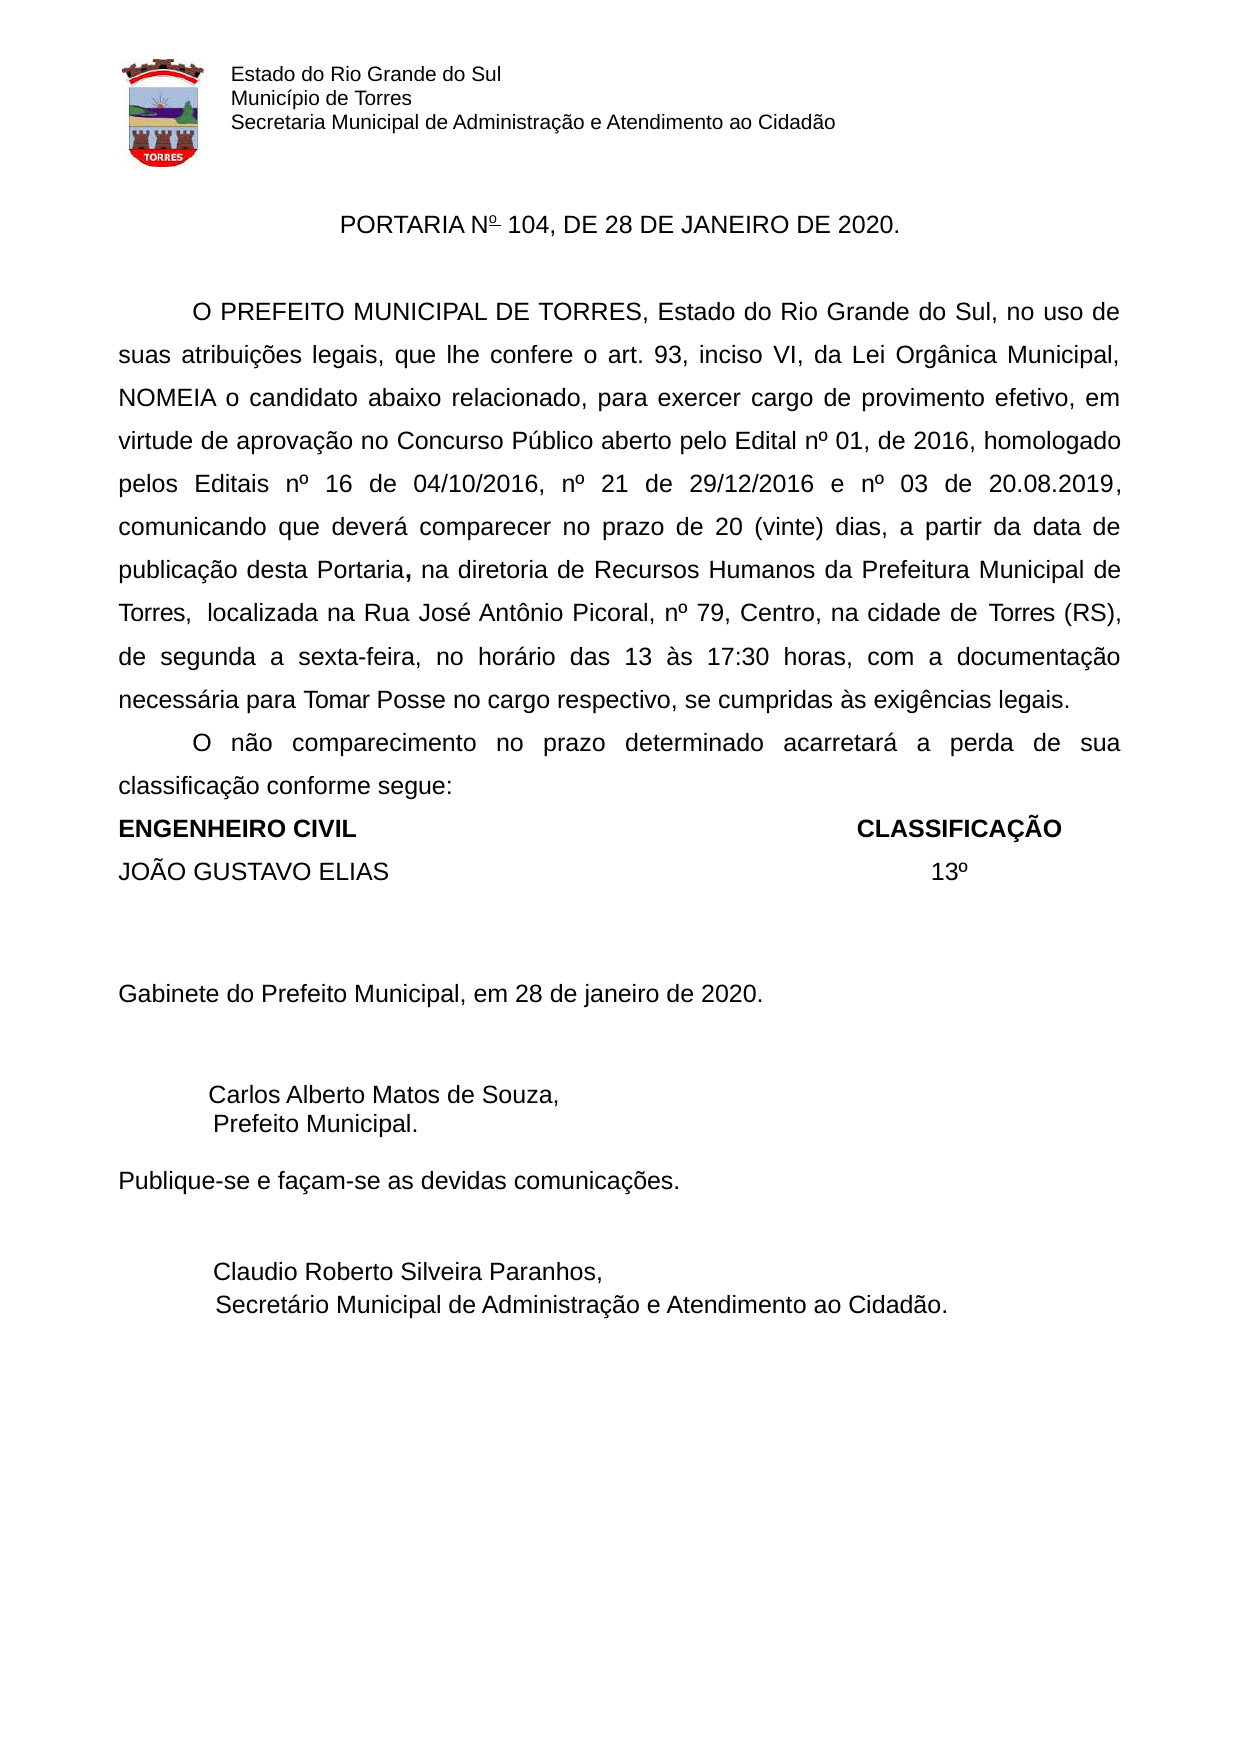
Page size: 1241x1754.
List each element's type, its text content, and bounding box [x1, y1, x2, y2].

text O PREFEITO MUNICIPAL DE TORRES, Estado do Rio Grande do Sul, no uso de suas atribuições legais, que lhe confere o art. 93, inciso VI, da Lei Orgânica Municipal, NOMEIA o candidato abaixo relacionado, para exercer cargo de provimento efetivo, em virtude de aprovação no Concurso Público aberto pelo Edital nº 01, de 2016, homologado pelos Editais nº 16 de 04/10/2016, nº 21 de 29/12/2016 e nº 03 de 20.08.2019, comunicando que deverá comparecer no prazo de 20 (vinte) dias, a partir da data de publicação desta Portaria, na diretoria de Recursos Humanos da Prefeitura Municipal de Torres, localizada na Rua José Antônio Picoral, nº 79, Centro, na cidade de Torres (RS), de segunda a sexta-feira, no horário das 13 às 17:30 horas, com a documentação necessária para Tomar Posse no cargo respectivo, se cumpridas às exigências legais. [118, 297, 1122, 713]
text Gabinete do Prefeito Municipal, em 28 de janeiro de 2020. [118, 979, 1122, 1008]
text PORTARIA No 104, DE 28 DE JANEIRO DE 2020. [118, 210, 1122, 239]
text O não comparecimento no prazo determinado acarretará a perda de sua classificação conforme segue: [118, 728, 1122, 800]
text ENGENHEIRO CIVIL CLASSIFICAÇÃO [118, 814, 1122, 843]
text Carlos Alberto Matos de Souza, [118, 1080, 1122, 1109]
picture [121, 59, 204, 167]
text Prefeito Municipal. [118, 1109, 1122, 1138]
text Claudio Roberto Silveira Paranhos, [192, 1257, 1122, 1286]
text JOÃO GUSTAVO ELIAS 13º [118, 857, 1122, 886]
text Secretário Municipal de Administração e Atendimento ao Cidadão. [118, 1290, 1122, 1319]
text Publique-se e façam-se as devidas comunicações. [118, 1166, 1122, 1195]
